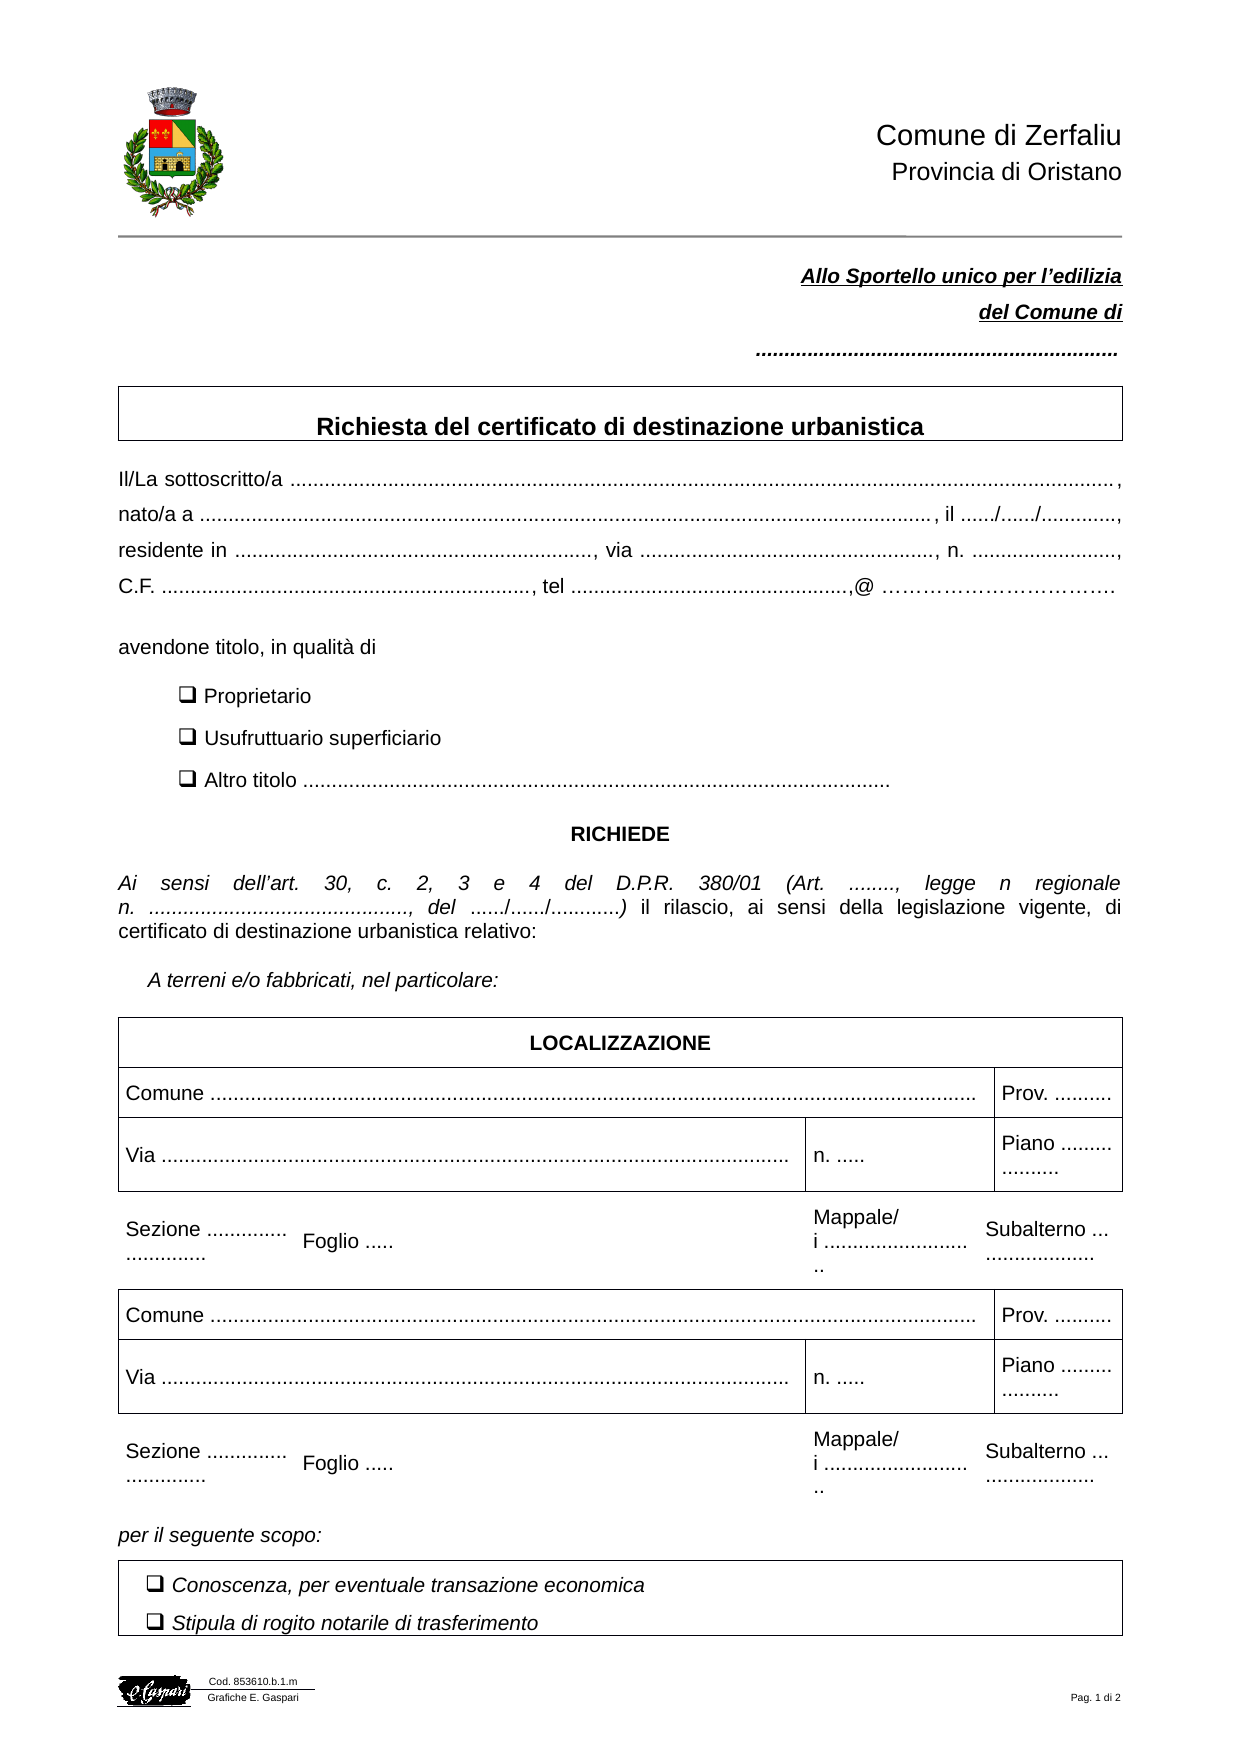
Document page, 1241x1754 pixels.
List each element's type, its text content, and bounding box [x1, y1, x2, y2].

text avendone titolo, in qualità di [118, 635, 1122, 659]
text Provincia di Oristano [224, 157, 1122, 185]
table_cell Comune ..................................................................................................................................... [119, 1068, 994, 1117]
text Ai sensi dell’art. 30, c. 2, 3 e 4 del D.P.R. 380/01 (Art. ........, legge n regionale n. ............................................., del ....../....../............) il rilascio, ai sensi della legislazione vigente, di certificato di destinazione urbanistica relativo: [118, 871, 1122, 943]
table_cell Prov. .......... [995, 1068, 1122, 1117]
table_cell Foglio ..... [295, 1192, 806, 1289]
table_cell n. ..... [806, 1340, 994, 1413]
table_cell Mappale/i ........................... [806, 1414, 978, 1511]
table_header LOCALIZZAZIONE [119, 1018, 1122, 1067]
table_cell Prov. .......... [995, 1290, 1122, 1339]
table_cell Subalterno ...................... [978, 1192, 1122, 1289]
table_cell Sezione ............................ [118, 1414, 295, 1511]
text ............................................................... [756, 337, 1122, 361]
table_header Richiesta del certificato di destinazione urbanistica [119, 387, 1122, 440]
table_cell Piano ................... [995, 1340, 1122, 1413]
table_cell Via ............................................................................................................. [119, 1340, 805, 1413]
table_cell n. ..... [806, 1118, 994, 1191]
table_header  Conoscenza, per eventuale transazione economica  Stipula di rogito notarile di trasferimento [119, 1561, 1122, 1635]
text A terreni e/o fabbricati, nel particolare: [148, 968, 1122, 992]
picture [122, 87, 224, 219]
table_cell Piano ................... [995, 1118, 1122, 1191]
picture [117, 1674, 191, 1706]
table_cell Sezione ............................ [118, 1192, 295, 1289]
text  Proprietario [177, 683, 1122, 708]
text Comune di Zerfaliu [224, 118, 1122, 152]
table_cell Foglio ..... [295, 1414, 806, 1511]
text  Altro titolo ...................................................................................................... [177, 768, 1122, 792]
table_cell Mappale/i ........................... [806, 1192, 978, 1289]
text del Comune di [118, 300, 1122, 324]
table_cell Via ............................................................................................................. [119, 1118, 805, 1191]
table_cell Comune ..................................................................................................................................... [119, 1290, 994, 1339]
text Allo Sportello unico per l’edilizia [118, 264, 1122, 288]
text Il/La sottoscritto/a ..............................................................................................................................................., nato/a a ..............................................................................................................................., il ....../....../............., residente in .............................................................., via ..................................................., n. ........................., C.F. ................................................................, tel ................................................,@ ……………………………. [118, 466, 1122, 598]
text  Usufruttuario superficiario [177, 725, 1122, 750]
table_cell Subalterno ...................... [978, 1414, 1122, 1511]
text RICHIEDE [118, 822, 1122, 846]
text per il seguente scopo: [118, 1523, 1122, 1547]
